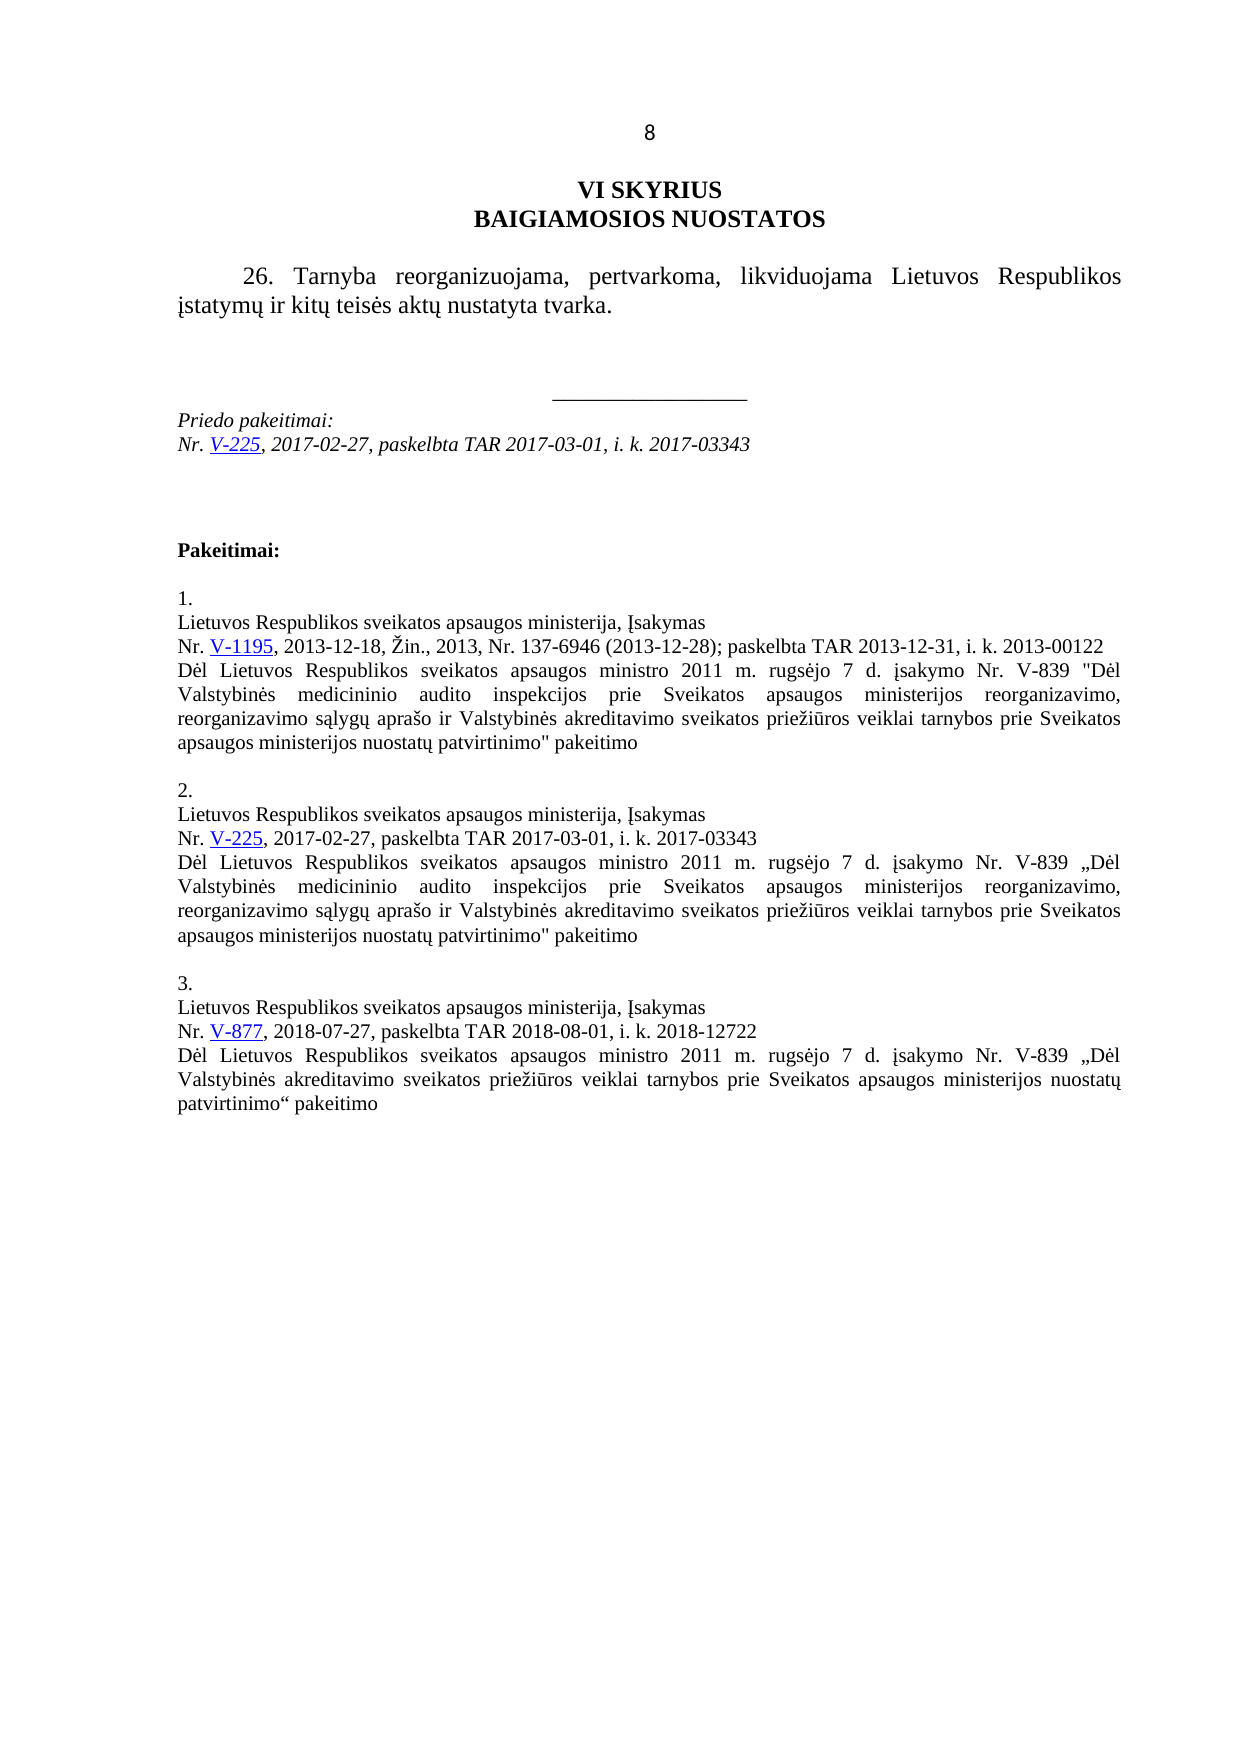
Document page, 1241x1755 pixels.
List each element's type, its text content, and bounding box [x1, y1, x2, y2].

text Nr. V-1195, 2013-12-18, Žin., 2013, Nr. 137-6946 (2013-12-28); paskelbta TAR 2013-12-31, i. k. 2013-00122 [177, 634, 1122, 658]
text _________________ [177, 378, 1122, 404]
text 26. Tarnyba reorganizuojama, pertvarkoma, likviduojama Lietuvos Respublikos įstatymų ir kitų teisės aktų nustatyta tvarka. [177, 261, 1122, 319]
text Priedo pakeitimai: [177, 408, 1122, 432]
text Pakeitimai: [177, 537, 1122, 562]
text Nr. V-877, 2018-07-27, paskelbta TAR 2018-08-01, i. k. 2018-12722 [177, 1019, 1122, 1043]
text Dėl Lietuvos Respublikos sveikatos apsaugos ministro 2011 m. rugsėjo 7 d. įsakymo Nr. V-839 „Dėl Valstybinės medicininio audito inspekcijos prie Sveikatos apsaugos ministerijos reorganizavimo, reorganizavimo sąlygų aprašo ir Valstybinės akreditavimo sveikatos priežiūros veiklai tarnybos prie Sveikatos apsaugos ministerijos nuostatų patvirtinimo" pakeitimo [177, 850, 1122, 947]
text Dėl Lietuvos Respublikos sveikatos apsaugos ministro 2011 m. rugsėjo 7 d. įsakymo Nr. V-839 "Dėl Valstybinės medicininio audito inspekcijos prie Sveikatos apsaugos ministerijos reorganizavimo, reorganizavimo sąlygų aprašo ir Valstybinės akreditavimo sveikatos priežiūros veiklai tarnybos prie Sveikatos apsaugos ministerijos nuostatų patvirtinimo" pakeitimo [177, 658, 1122, 754]
text BAIGIAMOSIOS NUOSTATOS [177, 204, 1122, 232]
text Dėl Lietuvos Respublikos sveikatos apsaugos ministro 2011 m. rugsėjo 7 d. įsakymo Nr. V-839 „Dėl Valstybinės akreditavimo sveikatos priežiūros veiklai tarnybos prie Sveikatos apsaugos ministerijos nuostatų patvirtinimo“ pakeitimo [177, 1043, 1122, 1115]
text Nr. V-225, 2017-02-27, paskelbta TAR 2017-03-01, i. k. 2017-03343 [177, 432, 1122, 456]
text Lietuvos Respublikos sveikatos apsaugos ministerija, Įsakymas [177, 610, 1122, 634]
text Nr. V-225, 2017-02-27, paskelbta TAR 2017-03-01, i. k. 2017-03343 [177, 826, 1122, 850]
text 3. [177, 971, 1122, 995]
text Lietuvos Respublikos sveikatos apsaugos ministerija, Įsakymas [177, 995, 1122, 1019]
text Lietuvos Respublikos sveikatos apsaugos ministerija, Įsakymas [177, 802, 1122, 826]
text vi SKYRIUS [177, 175, 1122, 204]
text 1. [177, 586, 1122, 610]
text 2. [177, 778, 1122, 802]
